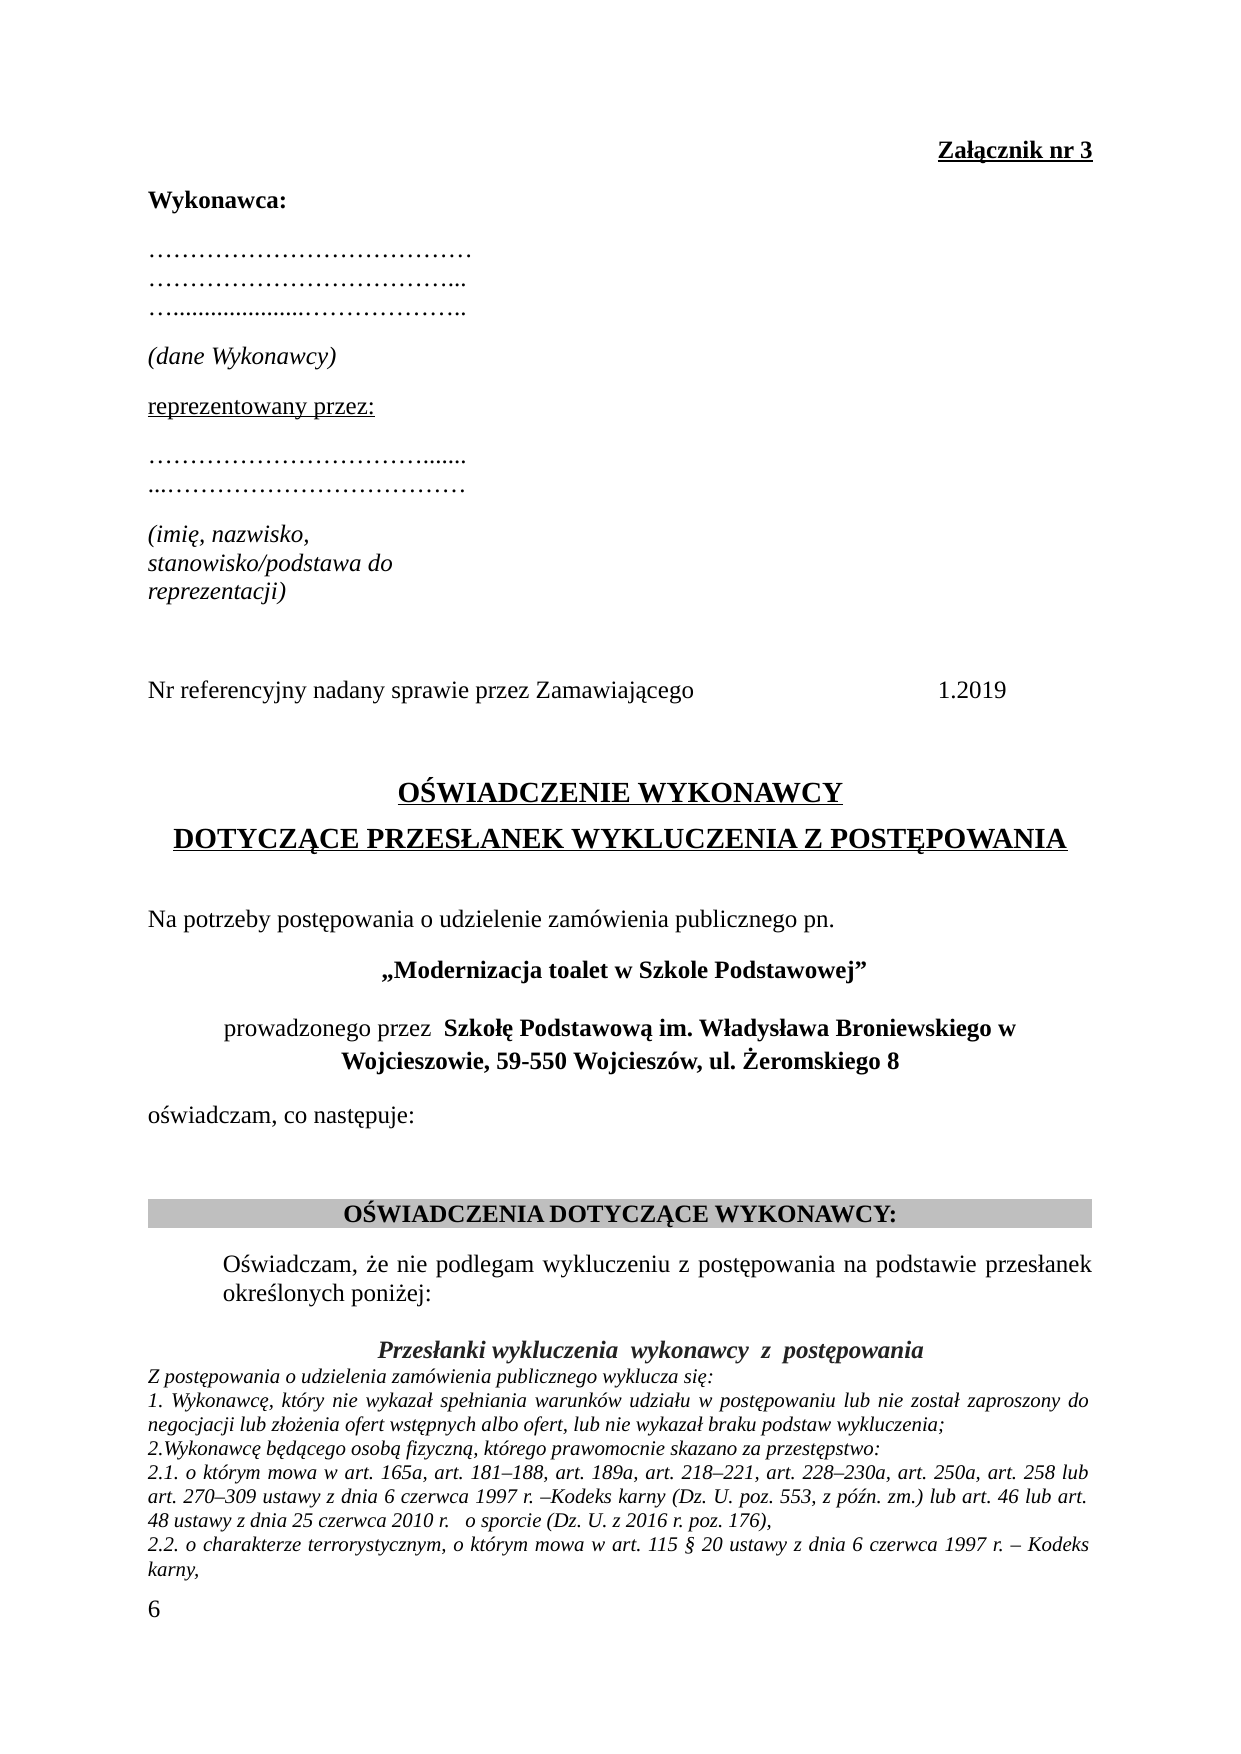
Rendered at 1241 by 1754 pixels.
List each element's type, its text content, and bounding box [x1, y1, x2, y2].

text OŚWIADCZENIA DOTYCZĄCE WYKONAWCY: [148, 1199, 1092, 1228]
text DOTYCZĄCE PRZESŁANEK WYKLUCZENIA Z POSTĘPOWANIA [148, 821, 1092, 854]
list Oświadczam, że nie podlegam wykluczeniu z postępowania na podstawie przesłanek określonych poniżej: [223, 1249, 1092, 1306]
text 1. Wykonawcę, który nie wykazał spełniania warunków udziału w postępowaniu lub nie został zaproszony do negocjacji lub złożenia ofert wstępnych albo ofert, lub nie wykazał braku podstaw wykluczenia; [148, 1388, 1092, 1436]
text (dane Wykonawcy) [148, 341, 472, 370]
text „Modernizacja toalet w Szkole Podstawowej” [148, 953, 1088, 984]
text (imię, nazwisko, stanowisko/podstawa do reprezentacji) [148, 519, 472, 605]
text 2.Wykonawcę będącego osobą fizyczną, którego prawomocnie skazano za przestępstwo: [148, 1436, 1092, 1460]
text 2.1. o którym mowa w art. 165a, art. 181–188, art. 189a, art. 218–221, art. 228–230a, art. 250a, art. 258 lub art. 270–309 ustawy z dnia 6 czerwca 1997 r. –Kodeks karny (Dz. U. poz. 553, z późn. zm.) lub art. 46 lub art. 48 ustawy z dnia 25 czerwca 2010 r. o sporcie (Dz. U. z 2016 r. poz. 176), [148, 1460, 1092, 1532]
text Na potrzeby postępowania o udzielenie zamówienia publicznego pn. [148, 904, 1092, 933]
text …………………………………………………………………...….....................……………….. [148, 234, 496, 321]
text Załącznik nr 3 [148, 135, 1092, 164]
text Z postępowania o udzielenia zamówienia publicznego wyklucza się: [148, 1364, 1092, 1388]
text reprezentowany przez: [148, 391, 1092, 420]
text OŚWIADCZENIE WYKONAWCY [148, 775, 1092, 808]
text 2.2. o charakterze terrorystycznym, o którym mowa w art. 115 § 20 ustawy z dnia 6 czerwca 1997 r. – Kodeks karny, [148, 1532, 1092, 1581]
text oświadczam, co następuje: [148, 1100, 1092, 1129]
text Wykonawca: [148, 185, 1092, 213]
text Nr referencyjny nadany sprawie przez Zamawiającego 1.2019 [148, 676, 1092, 704]
text prowadzonego przez Szkołę Podstawową im. Władysława Broniewskiego w Wojcieszowie, 59-550 Wojcieszów, ul. Żeromskiego 8 [148, 1013, 1092, 1075]
text Przesłanki wykluczenia wykonawcy z postępowania [148, 1335, 1092, 1364]
text ……………………………..........……………………………… [148, 441, 472, 498]
